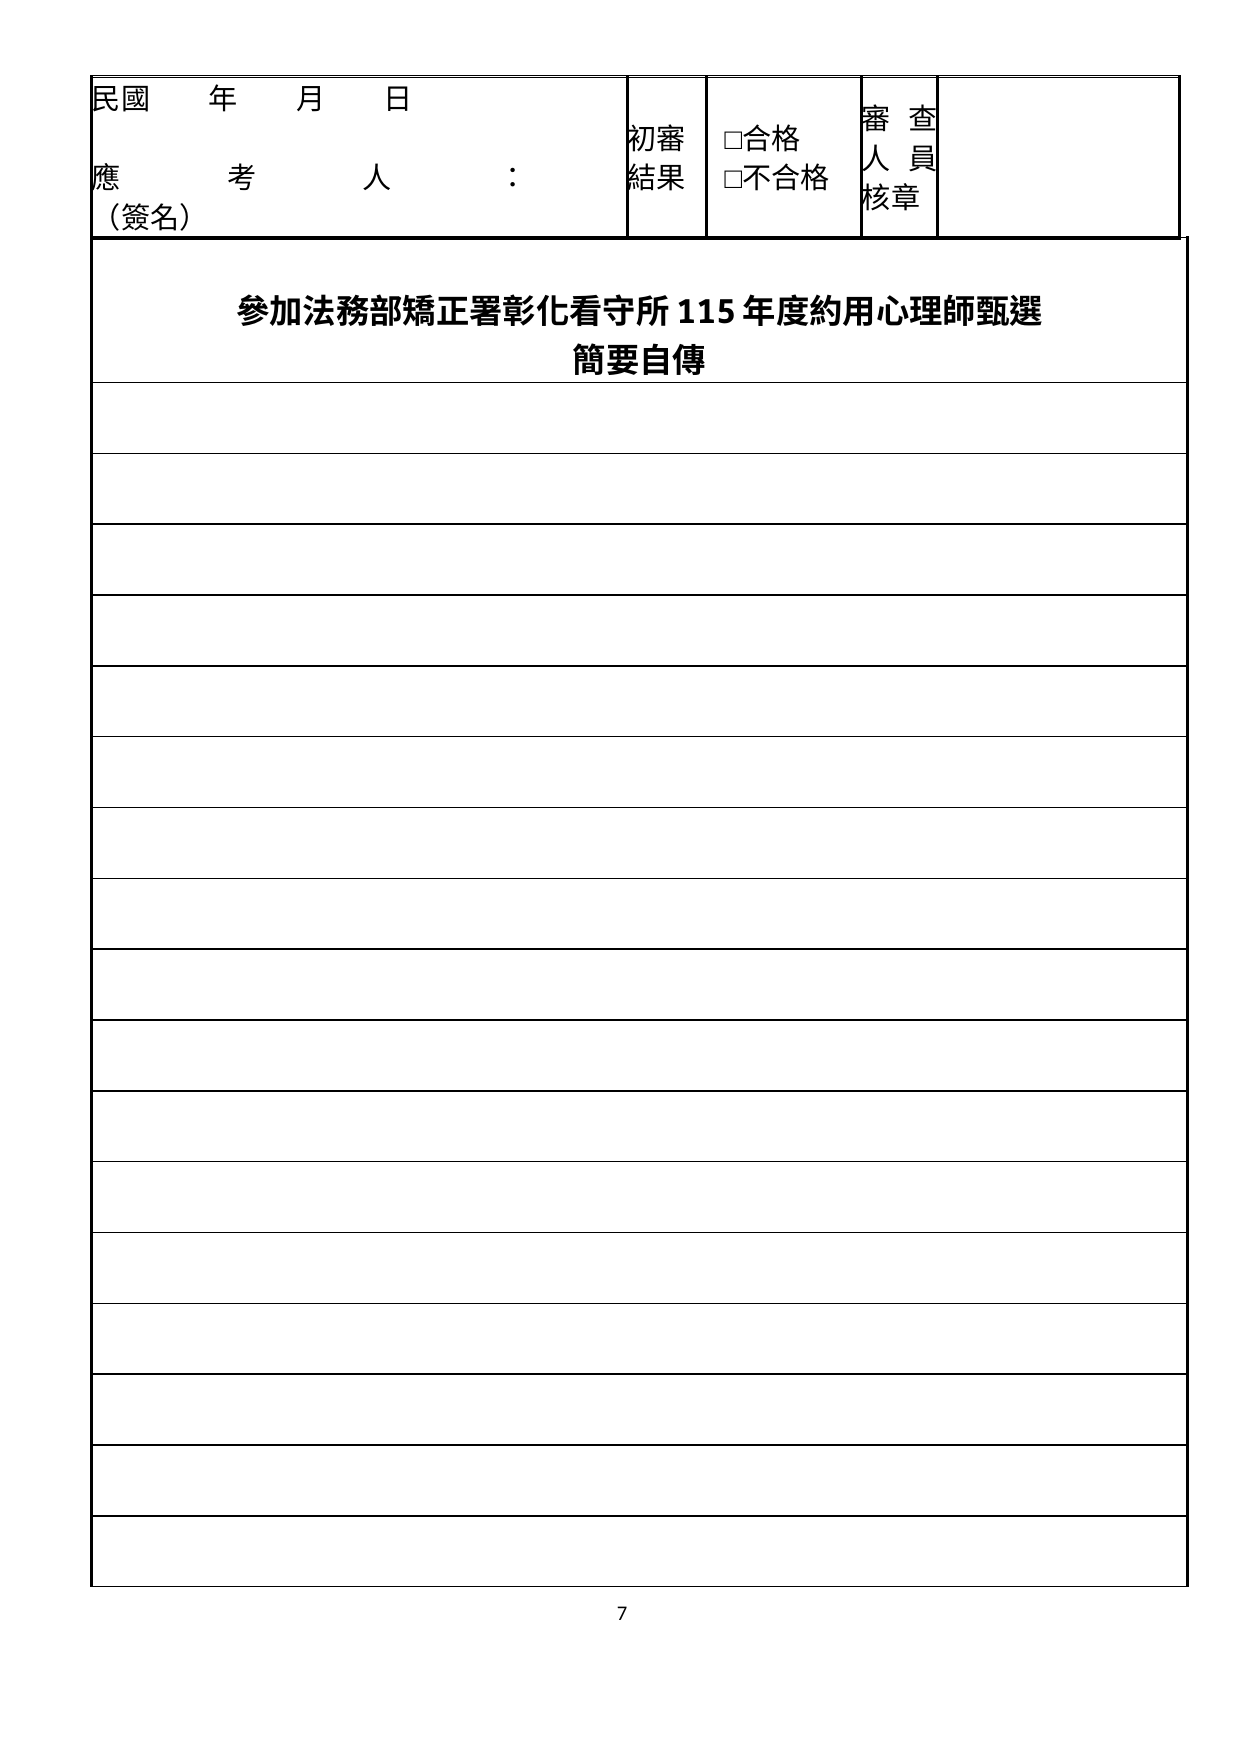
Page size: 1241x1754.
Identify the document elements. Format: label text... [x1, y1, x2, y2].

table_cell 審查人員核章 [863, 78, 936, 236]
table_cell [93, 1092, 1186, 1161]
table_cell [93, 1233, 1186, 1302]
table_cell [93, 383, 1186, 452]
table_cell [93, 737, 1186, 807]
table_cell [93, 879, 1186, 948]
table_cell [93, 1021, 1186, 1090]
table_cell [93, 1304, 1186, 1373]
table_cell [93, 1446, 1186, 1515]
table_cell [939, 78, 1178, 236]
table_cell [93, 1517, 1186, 1586]
table_cell 參加法務部矯正署彰化看守所115年度約用心理師甄選 簡要自傳 [93, 238, 1186, 382]
table_cell [93, 808, 1186, 877]
table_cell [93, 1162, 1186, 1232]
table_cell [93, 525, 1186, 594]
table_cell 民國 年 月 日 應考人： （簽名） [93, 78, 626, 236]
table_cell 初審 結果 [629, 78, 705, 236]
table_cell [93, 950, 1186, 1019]
table_cell [93, 667, 1186, 736]
table_cell [93, 596, 1186, 665]
table_cell □合格 □不合格 [708, 78, 860, 236]
table_cell [1181, 75, 1187, 236]
table_cell [93, 1375, 1186, 1444]
table_cell [93, 454, 1186, 523]
